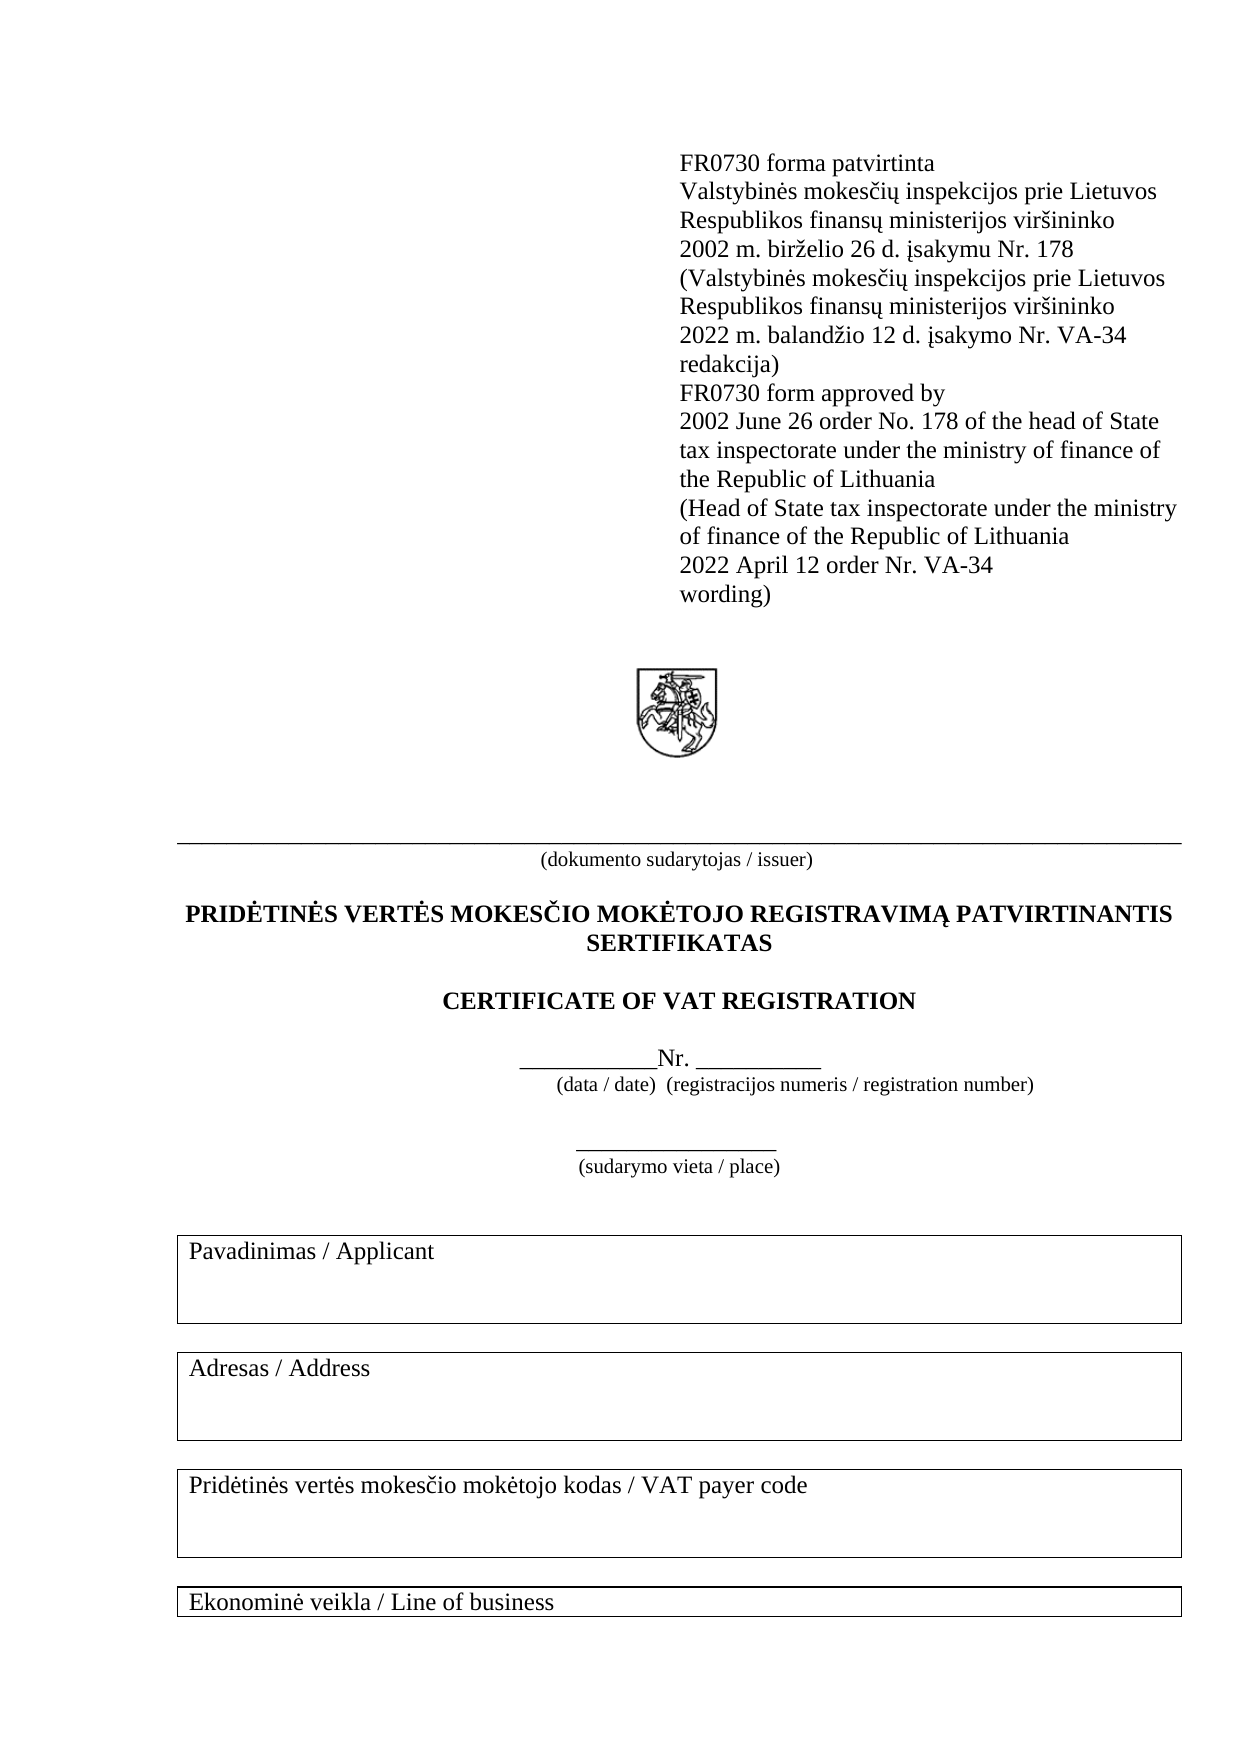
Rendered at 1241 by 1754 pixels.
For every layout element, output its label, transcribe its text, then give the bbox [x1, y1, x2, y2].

text (Head of State tax inspectorate under the ministry of finance of the Republic of Lithuania [679, 493, 1181, 550]
text Valstybinės mokesčių inspekcijos prie Lietuvos Respublikos finansų ministerijos viršininko [679, 176, 1181, 234]
text ___________Nr. __________ [177, 1043, 1181, 1072]
table_header Pridėtinės vertės mokesčio mokėtojo kodas / VAT payer code [178, 1470, 1181, 1557]
text FR0730 form approved by [679, 378, 1181, 406]
text (data / date) (registracijos numeris / registration number) [177, 1072, 1181, 1096]
text (Valstybinės mokesčių inspekcijos prie Lietuvos Respublikos finansų ministerijos viršininko [679, 263, 1181, 320]
text 2022 m. balandžio 12 d. įsakymo Nr. VA-34 [679, 320, 1181, 349]
text 2002 m. birželio 26 d. įsakymu Nr. 178 [679, 234, 1181, 263]
table_header Adresas / Address [178, 1353, 1181, 1439]
text (sudarymo vieta / place) [177, 1153, 1181, 1178]
text 2022 April 12 order Nr. VA-34 [679, 550, 1181, 579]
text PRIDĖTINĖS VERTĖS MOKESČIO MOKĖTOJO REGISTRAVIMĄ PATVIRTINANTIS SERTIFIKATAS [177, 899, 1181, 957]
text ________________ [177, 1125, 1181, 1153]
text wording) [679, 579, 1181, 608]
table_header Ekonominė veikla / Line of business [178, 1588, 1181, 1616]
text (dokumento sudarytojas / issuer) [177, 847, 1181, 871]
text FR0730 forma patvirtinta [679, 148, 1181, 176]
table_header Pavadinimas / Applicant [178, 1236, 1181, 1322]
text redakcija) [679, 349, 1181, 378]
text CERTIFICATE OF VAT REGISTRATION [177, 986, 1181, 1014]
text 2002 June 26 order No. 178 of the head of State tax inspectorate under the ministry of finance of the Republic of Lithuania [679, 406, 1181, 493]
